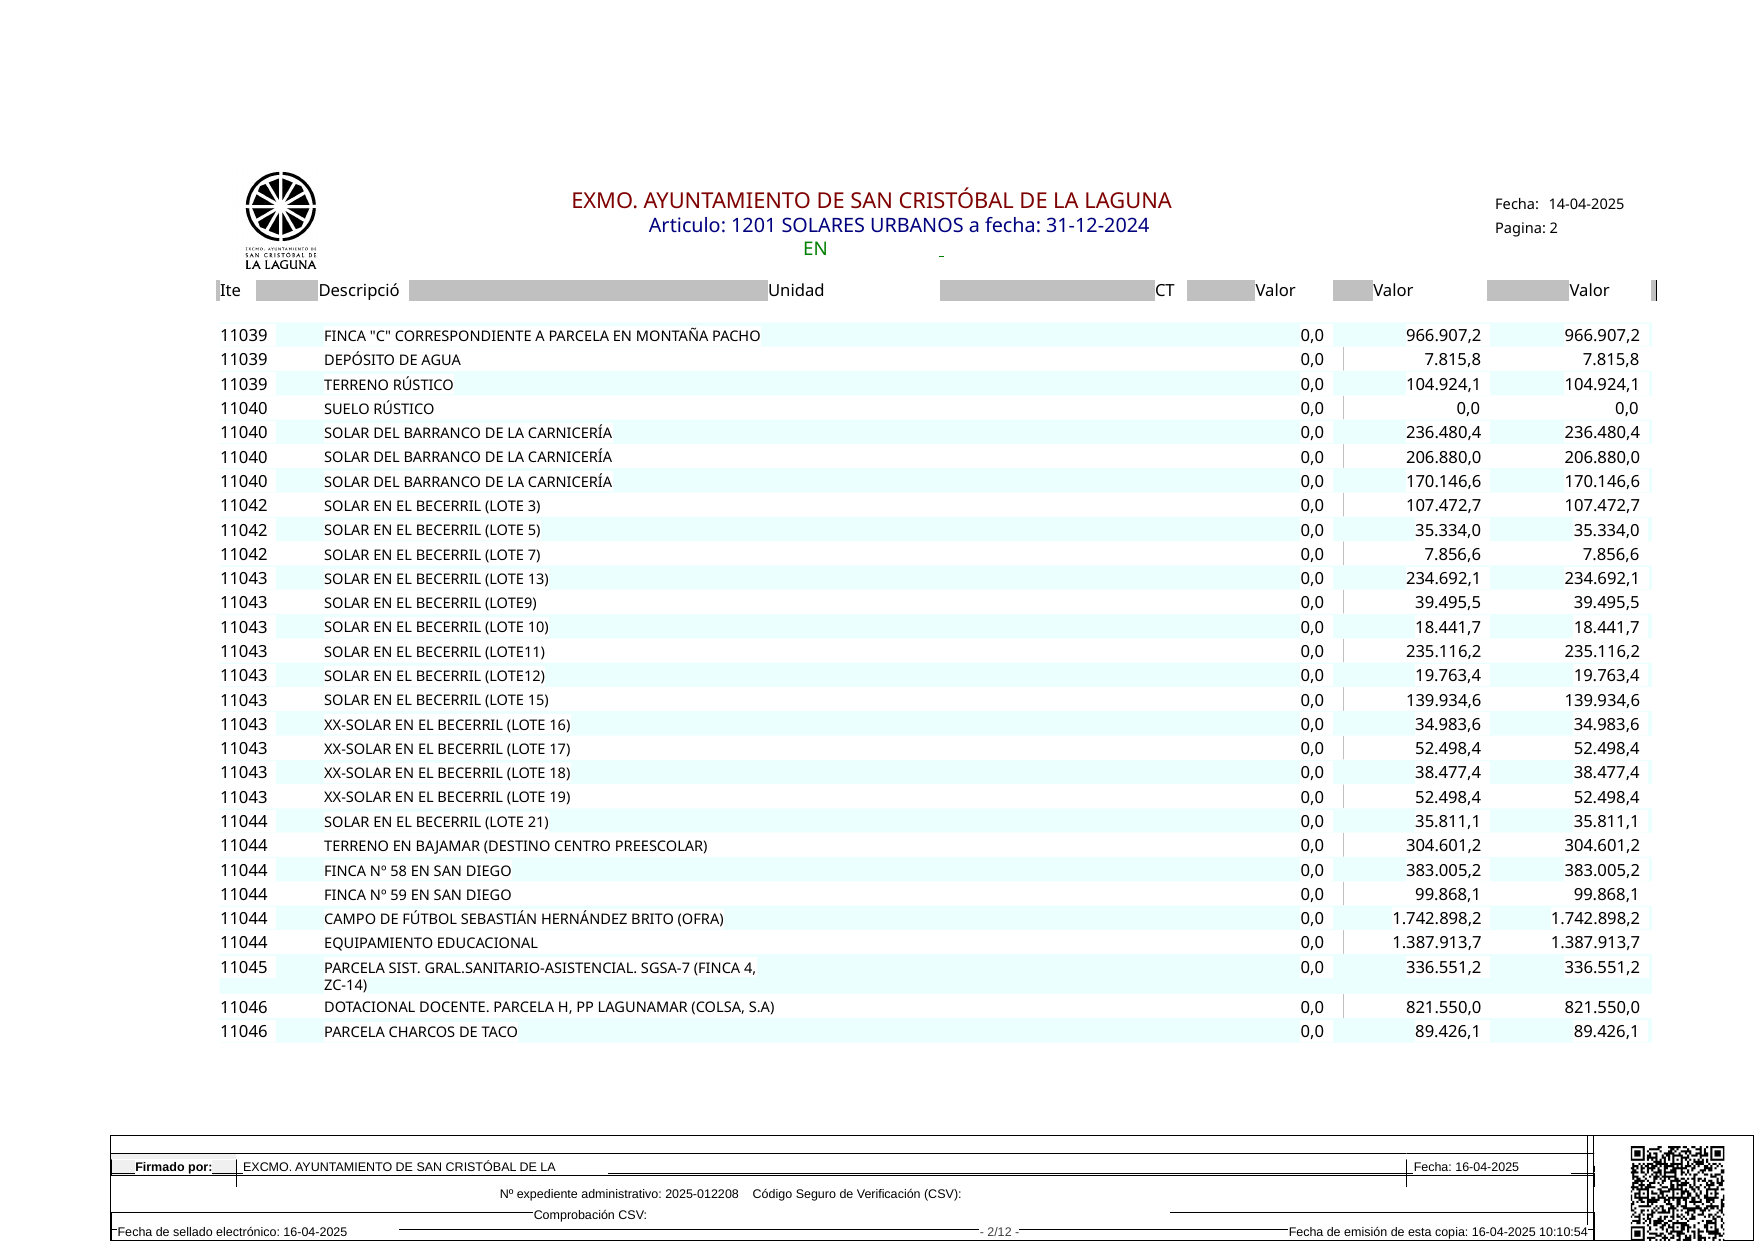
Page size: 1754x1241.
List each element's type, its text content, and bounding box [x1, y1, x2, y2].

text 110444 [220, 834, 276, 856]
text 34.983,66 [1573, 712, 1648, 735]
text 304.601,26 [1406, 834, 1490, 856]
text 383.005,21 [1564, 858, 1649, 881]
text 39.495,51 [1415, 591, 1490, 613]
text 110440 [220, 810, 276, 832]
text 52.498,48 [1573, 737, 1648, 759]
text EXCMO. AYUNTAMIENTO DE SAN CRISTÓBAL DE LA LAGUNA [243, 1159, 608, 1175]
text 139.934,64 [1564, 688, 1649, 711]
text 1.387.913,78 [1551, 931, 1649, 954]
text SOLAR EN EL BECERRIL (LOTE 15) [324, 690, 549, 710]
text SOLAR DEL BARRANCO DE LA CARNICERÍA [324, 471, 613, 491]
text 35.811,13 [1415, 810, 1490, 832]
text 0,00 [1300, 834, 1333, 856]
text 0,00 [1300, 567, 1333, 589]
text 0,00 [1300, 324, 1333, 346]
text 0,00 [1300, 995, 1333, 1018]
text EXMO. AYUNTAMIENTO DE SAN CRISTÓBAL DE LA LAGUNA [571, 186, 1175, 215]
text 821.550,00 [1564, 995, 1649, 1018]
text 110449 [220, 931, 276, 954]
text 14-04-2025 [1548, 193, 1625, 213]
text 0,00 [1300, 664, 1333, 686]
text 0,00 [1300, 518, 1333, 541]
text 110463 [220, 995, 276, 1018]
text 110408 [220, 469, 276, 492]
text 0,00 [1300, 615, 1333, 638]
text 35.334,06 [1415, 518, 1490, 541]
text Item [220, 278, 256, 301]
text 110431 [220, 591, 276, 613]
text 99.868,17 [1415, 883, 1490, 905]
text 110437 [220, 737, 276, 759]
text DEPÓSITO DE AGUA [324, 350, 461, 370]
text 110407 [220, 445, 276, 468]
text 52.498,48 [1415, 785, 1490, 808]
text 52.498,48 [1415, 737, 1490, 759]
text 110433 [220, 639, 276, 662]
text Valor Contable [1373, 278, 1487, 301]
text SOLAR DEL BARRANCO DE LA CARNICERÍA [324, 423, 613, 443]
text 966.907,20 [1564, 324, 1649, 346]
text SOLAR DEL BARRANCO DE LA CARNICERÍA [324, 447, 613, 467]
text 38.477,43 [1415, 761, 1490, 784]
text 110456 [220, 956, 276, 978]
text 104.924,16 [1564, 372, 1649, 395]
text 110445 [220, 858, 276, 881]
text 235.116,28 [1564, 639, 1649, 662]
text FINCA Nº 59 EN SAN DIEGO [324, 884, 512, 904]
text 0,00 [1300, 712, 1333, 735]
text 821.550,00 [1406, 995, 1490, 1018]
text 110392 [220, 324, 276, 346]
text 1.742.898,27 [1392, 907, 1490, 929]
text SOLAR EN EL BECERRIL (LOTE 10) [324, 617, 549, 637]
text 336.551,24 [1564, 956, 1649, 978]
text 99.868,17 [1573, 883, 1648, 905]
text 38.477,43 [1573, 761, 1648, 784]
text 110465 [220, 1020, 276, 1042]
text Unidad Administrativa [768, 278, 940, 301]
text 110429 [220, 542, 276, 565]
text 19.763,48 [1573, 664, 1648, 686]
text 110430 [220, 567, 276, 589]
text 0,00 [1300, 956, 1333, 978]
text SOLAR EN EL BECERRIL (LOTE9) [324, 593, 537, 613]
text 110439 [220, 785, 276, 808]
text EN INVENTARIO [803, 235, 939, 260]
text 110427 [220, 494, 276, 516]
text 0,00 [1615, 397, 1648, 419]
text XX-SOLAR EN EL BECERRIL (LOTE 19) [324, 787, 571, 807]
text Fecha: 16-04-2025 10:10:54 [1413, 1159, 1571, 1175]
text 0,00 [1300, 883, 1333, 905]
text 7.815,83 [1424, 348, 1490, 370]
text 236.480,40 [1406, 421, 1490, 443]
text SOLAR EN EL BECERRIL (LOTE 21) [324, 812, 549, 832]
text SOLAR EN EL BECERRIL (LOTE 3) [324, 496, 541, 516]
text SUELO RÚSTICO [324, 398, 434, 418]
text 234.692,17 [1564, 567, 1649, 589]
text PARCELA CHARCOS DE TACO [324, 1022, 518, 1041]
text 0,00 [1300, 810, 1333, 832]
text 0,00 [1300, 1020, 1333, 1042]
text 1.387.913,78 [1392, 931, 1490, 954]
text 0,00 [1300, 591, 1333, 613]
text 0,00 [1300, 348, 1333, 370]
text FINCA "C" CORRESPONDIENTE A PARCELA EN MONTAÑA PACHO [324, 326, 761, 346]
text 35.334,06 [1573, 518, 1648, 541]
text FINCA Nº 58 EN SAN DIEGO [324, 860, 512, 880]
text SOLAR EN EL BECERRIL (LOTE 13) [324, 569, 549, 588]
text Fecha de sellado electrónico: 16-04-2025 10:10:54 [117, 1225, 399, 1240]
text Firmado por: [135, 1159, 212, 1174]
text EQUIPAMIENTO EDUCACIONAL [324, 933, 538, 953]
text 170.146,60 [1564, 469, 1649, 492]
text 110438 [220, 761, 276, 784]
text XX-SOLAR EN EL BECERRIL (LOTE 18) [324, 763, 571, 783]
text 206.880,05 [1406, 445, 1490, 468]
text 0,00 [1300, 907, 1333, 929]
text Comprobación CSV: https://sede.aytolalaguna.es//publico/documento/4CBB635BCE991B373A854D5677B29B40 . [533, 1208, 1170, 1223]
text Valor Real [1255, 278, 1333, 301]
text TERRENO RÚSTICO [324, 374, 454, 394]
text 7.815,83 [1583, 348, 1648, 370]
text Articulo: 1201 SOLARES URBANOS a fecha: 31-12-2024 [649, 212, 1158, 238]
text 7.856,69 [1424, 542, 1490, 565]
text Nº expediente administrativo: 2025-012208 Código Seguro de Verificación (CSV): 4CBB635BCE991B373A854D5677B29B40 [499, 1187, 1203, 1202]
text 1.742.898,27 [1551, 907, 1649, 929]
text 0,00 [1300, 639, 1333, 662]
text 0,00 [1300, 785, 1333, 808]
text 18.441,73 [1573, 615, 1648, 638]
text 107.472,72 [1564, 494, 1649, 516]
text 966.907,20 [1406, 324, 1490, 346]
text 18.441,73 [1415, 615, 1490, 638]
text 336.551,24 [1406, 956, 1490, 978]
text 110436 [220, 712, 276, 735]
text 110406 [220, 421, 276, 443]
text 170.146,60 [1406, 469, 1490, 492]
text 110393 [220, 348, 276, 370]
text 235.116,28 [1406, 639, 1490, 662]
text SOLAR EN EL BECERRIL (LOTE 7) [324, 544, 541, 564]
text Fecha de emisión de esta copia: 16-04-2025 10:10:54 [1288, 1225, 1588, 1239]
text SOLAR EN EL BECERRIL (LOTE11) [324, 642, 545, 661]
text 0,00 [1300, 542, 1333, 565]
text 52.498,48 [1573, 785, 1648, 808]
text DOTACIONAL DOCENTE. PARCELA H, PP LAGUNAMAR (COLSA, S.A) [324, 997, 775, 1017]
text Fecha: [1495, 193, 1539, 213]
text CAMPO DE FÚTBOL SEBASTIÁN HERNÁNDEZ BRITO (OFRA) [324, 909, 724, 929]
text 110447 [220, 907, 276, 929]
text 0,00 [1300, 397, 1333, 419]
text 89.426,16 [1415, 1020, 1490, 1042]
text 0,00 [1300, 494, 1333, 516]
text TERRENO EN BAJAMAR (DESTINO CENTRO PREESCOLAR) [324, 836, 708, 856]
text SOLAR EN EL BECERRIL (LOTE 5) [324, 520, 541, 540]
text 0,00 [1300, 421, 1333, 443]
text 139.934,64 [1406, 688, 1490, 711]
text Descripción [318, 278, 409, 301]
text PARCELA SIST. GRAL.SANITARIO-ASISTENCIAL. SGSA-7 (FINCA 4, [324, 957, 757, 977]
text ZC-14) [324, 975, 367, 995]
text 234.692,17 [1406, 567, 1490, 589]
text 107.472,72 [1406, 494, 1490, 516]
text 89.426,16 [1573, 1020, 1648, 1042]
text 0,00 [1456, 397, 1489, 419]
text 0,00 [1300, 372, 1333, 395]
text 110428 [220, 518, 276, 541]
text 0,00 [1300, 688, 1333, 711]
text 110403 [220, 397, 276, 419]
text Valor Neto [1569, 278, 1651, 301]
text - 2/12 - [979, 1225, 1019, 1239]
text SOLAR EN EL BECERRIL (LOTE12) [324, 666, 545, 686]
text 0,00 [1300, 469, 1333, 492]
text 19.763,48 [1415, 664, 1490, 686]
text XX-SOLAR EN EL BECERRIL (LOTE 17) [324, 739, 571, 759]
text 0,00 [1300, 445, 1333, 468]
text 0,00 [1300, 737, 1333, 759]
text 0,00 [1300, 931, 1333, 954]
text 110446 [220, 883, 276, 905]
text 35.811,13 [1573, 810, 1648, 832]
text XX-SOLAR EN EL BECERRIL (LOTE 16) [324, 714, 571, 734]
text 110394 [220, 372, 276, 395]
text 110434 [220, 664, 276, 686]
text 304.601,26 [1564, 834, 1649, 856]
text 34.983,66 [1415, 712, 1490, 735]
text 206.880,05 [1564, 445, 1649, 468]
text 39.495,51 [1573, 591, 1648, 613]
text CTD [1155, 278, 1187, 301]
text Pagina: 2 [1495, 217, 1558, 237]
text 0,00 [1300, 858, 1333, 881]
text 110435 [220, 688, 276, 711]
text 0,00 [1300, 761, 1333, 784]
text 104.924,16 [1406, 372, 1490, 395]
text 383.005,21 [1406, 858, 1490, 881]
text 110432 [220, 615, 276, 638]
text 7.856,69 [1583, 542, 1648, 565]
text 236.480,40 [1564, 421, 1649, 443]
